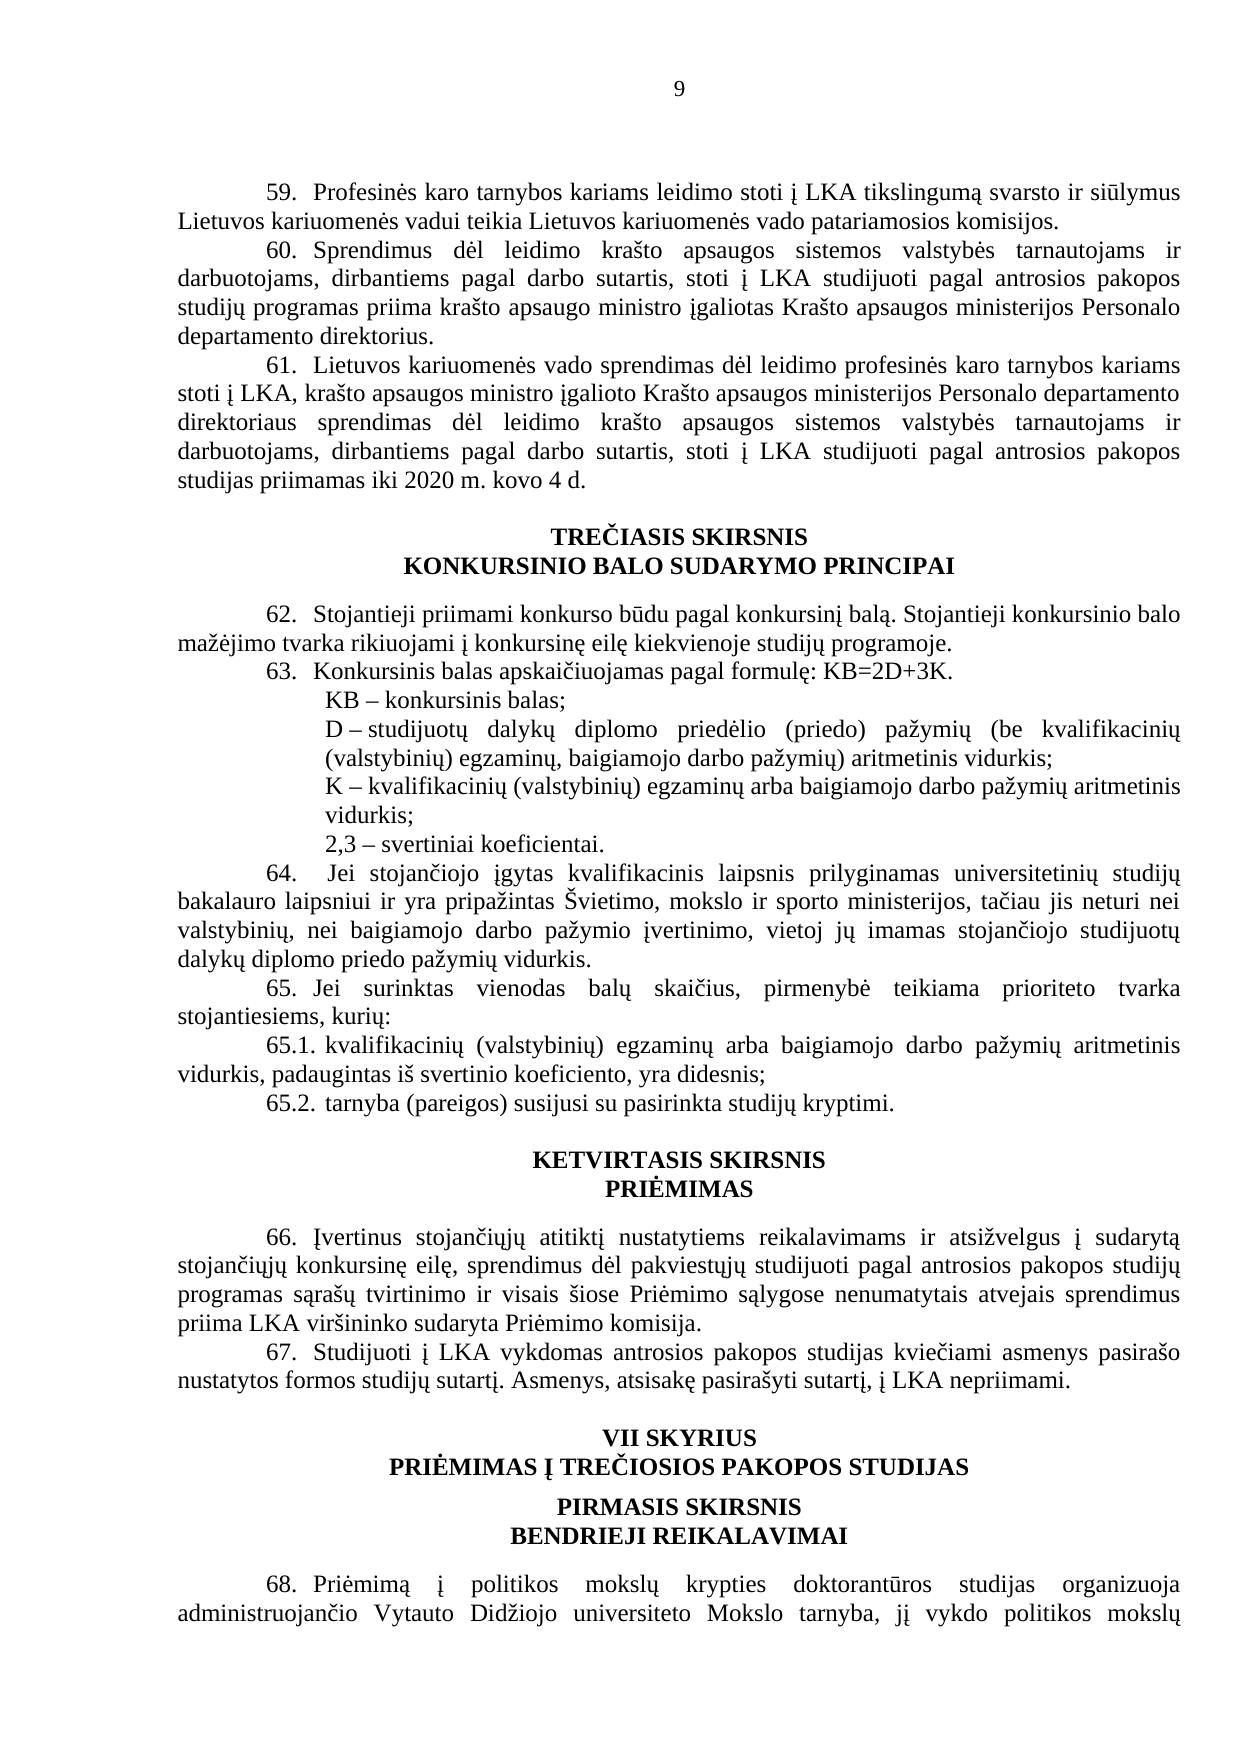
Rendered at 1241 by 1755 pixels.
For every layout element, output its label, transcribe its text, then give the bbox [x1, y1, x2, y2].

text 60. Sprendimus dėl leidimo krašto apsaugos sistemos valstybės tarnautojams ir darbuotojams, dirbantiems pagal darbo sutartis, stoti į LKA studijuoti pagal antrosios pakopos studijų programas priima krašto apsaugo ministro įgaliotas Krašto apsaugos ministerijos Personalo departamento direktorius. [177, 235, 1181, 350]
text TREČIASIS SKIRSNIS [177, 522, 1181, 551]
text VII SKYRIUS [177, 1423, 1181, 1452]
text 62. Stojantieji priimami konkurso būdu pagal konkursinį balą. Stojantieji konkursinio balo mažėjimo tvarka rikiuojami į konkursinę eilę kiekvienoje studijų programoje. [177, 599, 1181, 656]
text 67. Studijuoti į LKA vykdomas antrosios pakopos studijas kviečiami asmenys pasirašo nustatytos formos studijų sutartį. Asmenys, atsisakę pasirašyti sutartį, į LKA nepriimami. [177, 1337, 1181, 1394]
text 63. Konkursinis balas apskaičiuojamas pagal formulę: KB=2D+3K. [177, 656, 1181, 685]
text 2,3 – svertiniai koeficientai. [177, 829, 1181, 858]
text PIRMASIS SKIRSNIS [177, 1492, 1181, 1521]
text 61. Lietuvos kariuomenės vado sprendimas dėl leidimo profesinės karo tarnybos kariams stoti į LKA, krašto apsaugos ministro įgalioto Krašto apsaugos ministerijos Personalo departamento direktoriaus sprendimas dėl leidimo krašto apsaugos sistemos valstybės tarnautojams ir darbuotojams, dirbantiems pagal darbo sutartis, stoti į LKA studijuoti pagal antrosios pakopos studijas priimamas iki 2020 m. kovo 4 d. [177, 350, 1181, 493]
text PRIĖMIMAS [177, 1174, 1181, 1203]
text 65. Jei surinktas vienodas balų skaičius, pirmenybė teikiama prioriteto tvarka stojantiesiems, kurių: [177, 973, 1181, 1030]
text 65.1. kvalifikacinių (valstybinių) egzaminų arba baigiamojo darbo pažymių aritmetinis vidurkis, padaugintas iš svertinio koeficiento, yra didesnis; [177, 1030, 1181, 1088]
text KETVIRTASIS SKIRSNIS [177, 1145, 1181, 1174]
text 68. Priėmimą į politikos mokslų krypties doktorantūros studijas organizuoja administruojančio Vytauto Didžiojo universiteto Mokslo tarnyba, jį vykdo politikos mokslų [177, 1569, 1181, 1627]
text BENDRIEJI REIKALAVIMAI [177, 1521, 1181, 1550]
text 66. Įvertinus stojančiųjų atitiktį nustatytiems reikalavimams ir atsižvelgus į sudarytą stojančiųjų konkursinę eilę, sprendimus dėl pakviestųjų studijuoti pagal antrosios pakopos studijų programas sąrašų tvirtinimo ir visais šiose Priėmimo sąlygose nenumatytais atvejais sprendimus priima LKA viršininko sudaryta Priėmimo komisija. [177, 1222, 1181, 1337]
text K – kvalifikacinių (valstybinių) egzaminų arba baigiamojo darbo pažymių aritmetinis vidurkis; [325, 771, 1181, 829]
text KONKURSINIO BALO SUDARYMO PRINCIPAI [177, 551, 1181, 580]
text 59. Profesinės karo tarnybos kariams leidimo stoti į LKA tikslingumą svarsto ir siūlymus Lietuvos kariuomenės vadui teikia Lietuvos kariuomenės vado patariamosios komisijos. [177, 177, 1181, 235]
text KB – konkursinis balas; [177, 685, 1181, 714]
text D – studijuotų dalykų diplomo priedėlio (priedo) pažymių (be kvalifikacinių (valstybinių) egzaminų, baigiamojo darbo pažymių) aritmetinis vidurkis; [325, 714, 1181, 771]
text 64. Jei stojančiojo įgytas kvalifikacinis laipsnis prilyginamas universitetinių studijų bakalauro laipsniui ir yra pripažintas Švietimo, mokslo ir sporto ministerijos, tačiau jis neturi nei valstybinių, nei baigiamojo darbo pažymio įvertinimo, vietoj jų imamas stojančiojo studijuotų dalykų diplomo priedo pažymių vidurkis. [177, 858, 1181, 973]
text PRIĖMIMAS Į TREČIOSIOS PAKOPOS STUDIJAS [177, 1452, 1181, 1481]
text 65.2. tarnyba (pareigos) susijusi su pasirinkta studijų kryptimi. [177, 1088, 1181, 1116]
